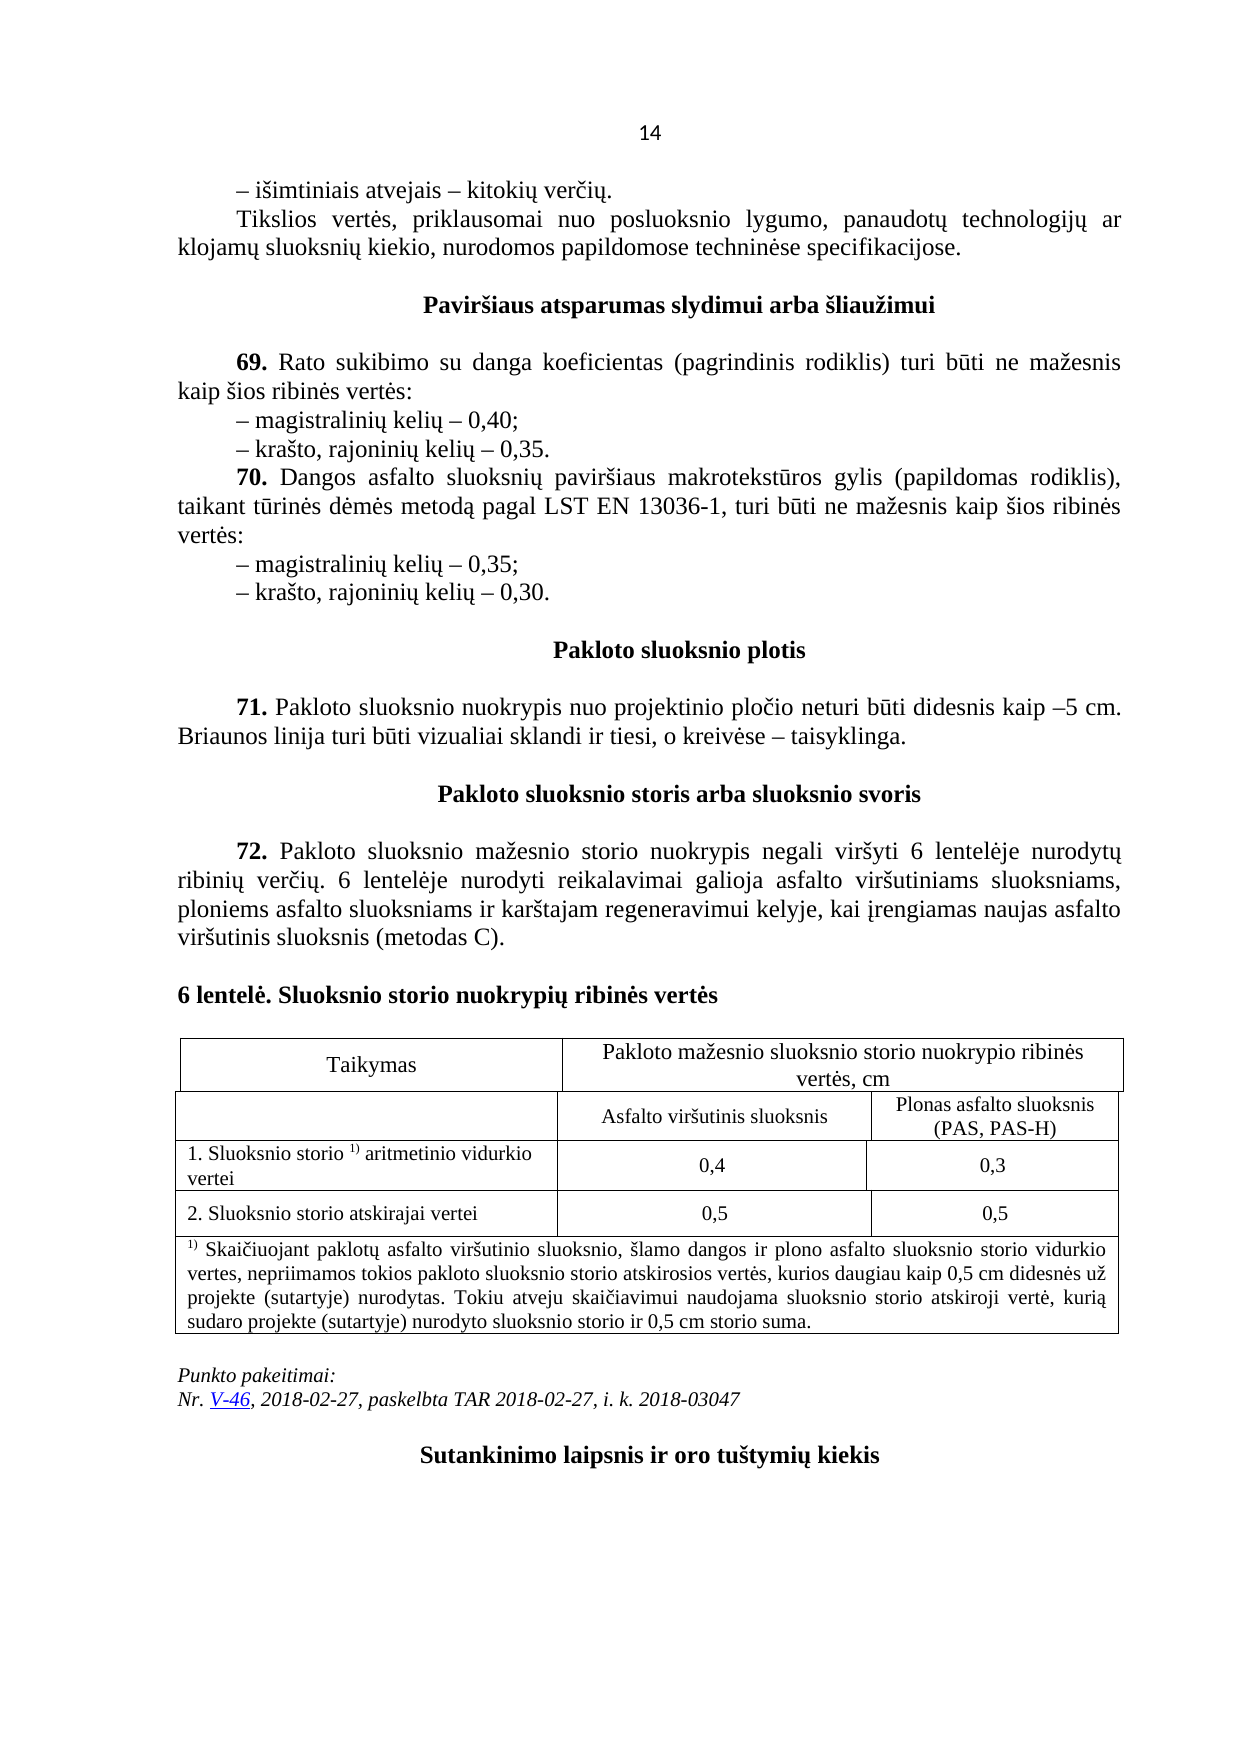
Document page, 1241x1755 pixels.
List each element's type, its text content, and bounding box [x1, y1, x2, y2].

table_cell [1119, 1190, 1124, 1236]
text 72. Pakloto sluoksnio mažesnio storio nuokrypis negali viršyti 6 lentelėje nurodytų ribinių verčių. 6 lentelėje nurodyti reikalavimai galioja asfalto viršutiniams sluoksniams, ploniems asfalto sluoksniams ir karštajam regeneravimui kelyje, kai įrengiamas naujas asfalto viršutinis sluoksnis (metodas C). [177, 836, 1122, 951]
text Tikslios vertės, priklausomai nuo posluoksnio lygumo, panaudotų technologijų ar klojamų sluoksnių kiekio, nurodomos papildomose techninėse specifikacijose. [177, 204, 1122, 261]
table_cell [1119, 1236, 1124, 1333]
table_cell [1119, 1092, 1124, 1140]
text 71. Pakloto sluoksnio nuokrypis nuo projektinio pločio neturi būti didesnis kaip –5 cm. Briaunos linija turi būti vizualiai sklandi ir tiesi, o kreivėse – taisyklinga. [177, 692, 1122, 750]
text 6 lentelė. Sluoksnio storio nuokrypių ribinės vertės [177, 980, 1122, 1009]
text – krašto, rajoninių kelių – 0,35. [177, 434, 1122, 462]
table_cell 0,5 [558, 1191, 871, 1236]
table_cell 0,3 [867, 1141, 1118, 1189]
text – krašto, rajoninių kelių – 0,30. [177, 577, 1122, 606]
table_cell Asfalto viršutinis sluoksnis [558, 1092, 871, 1140]
table_cell 0,5 [872, 1191, 1118, 1236]
text Nr. V-46, 2018-02-27, paskelbta TAR 2018-02-27, i. k. 2018-03047 [177, 1387, 1122, 1411]
text Sutankinimo laipsnis ir oro tuštymių kiekis [177, 1440, 1122, 1468]
text Pakloto sluoksnio storis arba sluoksnio svoris [177, 779, 1122, 807]
table_cell 2. Sluoksnio storio atskirajai vertei [176, 1191, 557, 1236]
table_cell [176, 1092, 557, 1140]
text – magistralinių kelių – 0,35; [177, 549, 1122, 577]
table_cell 1) Skaičiuojant paklotų asfalto viršutinio sluoksnio, šlamo dangos ir plono asfalto sluoksnio storio vidurkio vertes, nepriimamos tokios pakloto sluoksnio storio atskirosios vertės, kurios daugiau kaip 0,5 cm didesnės už projekte (sutartyje) nurodytas. Tokiu atveju skaičiavimui naudojama sluoksnio storio atskiroji vertė, kurią sudaro projekte (sutartyje) nurodyto sluoksnio storio ir 0,5 cm storio suma. [176, 1237, 1118, 1333]
text – išimtiniais atvejais – kitokių verčių. [177, 175, 1122, 204]
table_cell 0,4 [558, 1141, 866, 1189]
table_header [176, 1038, 180, 1091]
table_header Taikymas [181, 1039, 562, 1091]
text 70. Dangos asfalto sluoksnių paviršiaus makrotekstūros gylis (papildomas rodiklis), taikant tūrinės dėmės metodą pagal LST EN 13036-1, turi būti ne mažesnis kaip šios ribinės vertės: [177, 462, 1122, 549]
table_cell Plonas asfalto sluoksnis (PAS, PAS-H) [872, 1092, 1118, 1140]
table_cell [1119, 1140, 1124, 1189]
text Punkto pakeitimai: [177, 1363, 1122, 1387]
text Paviršiaus atsparumas slydimui arba šliaužimui [177, 290, 1122, 319]
text – magistralinių kelių – 0,40; [177, 405, 1122, 434]
table_cell 1. Sluoksnio storio 1) aritmetinio vidurkio vertei [176, 1141, 557, 1189]
table_header Pakloto mažesnio sluoksnio storio nuokrypio ribinės vertės, cm [563, 1039, 1123, 1091]
text 69. Rato sukibimo su danga koeficientas (pagrindinis rodiklis) turi būti ne mažesnis kaip šios ribinės vertės: [177, 347, 1122, 405]
text Pakloto sluoksnio plotis [177, 635, 1122, 664]
